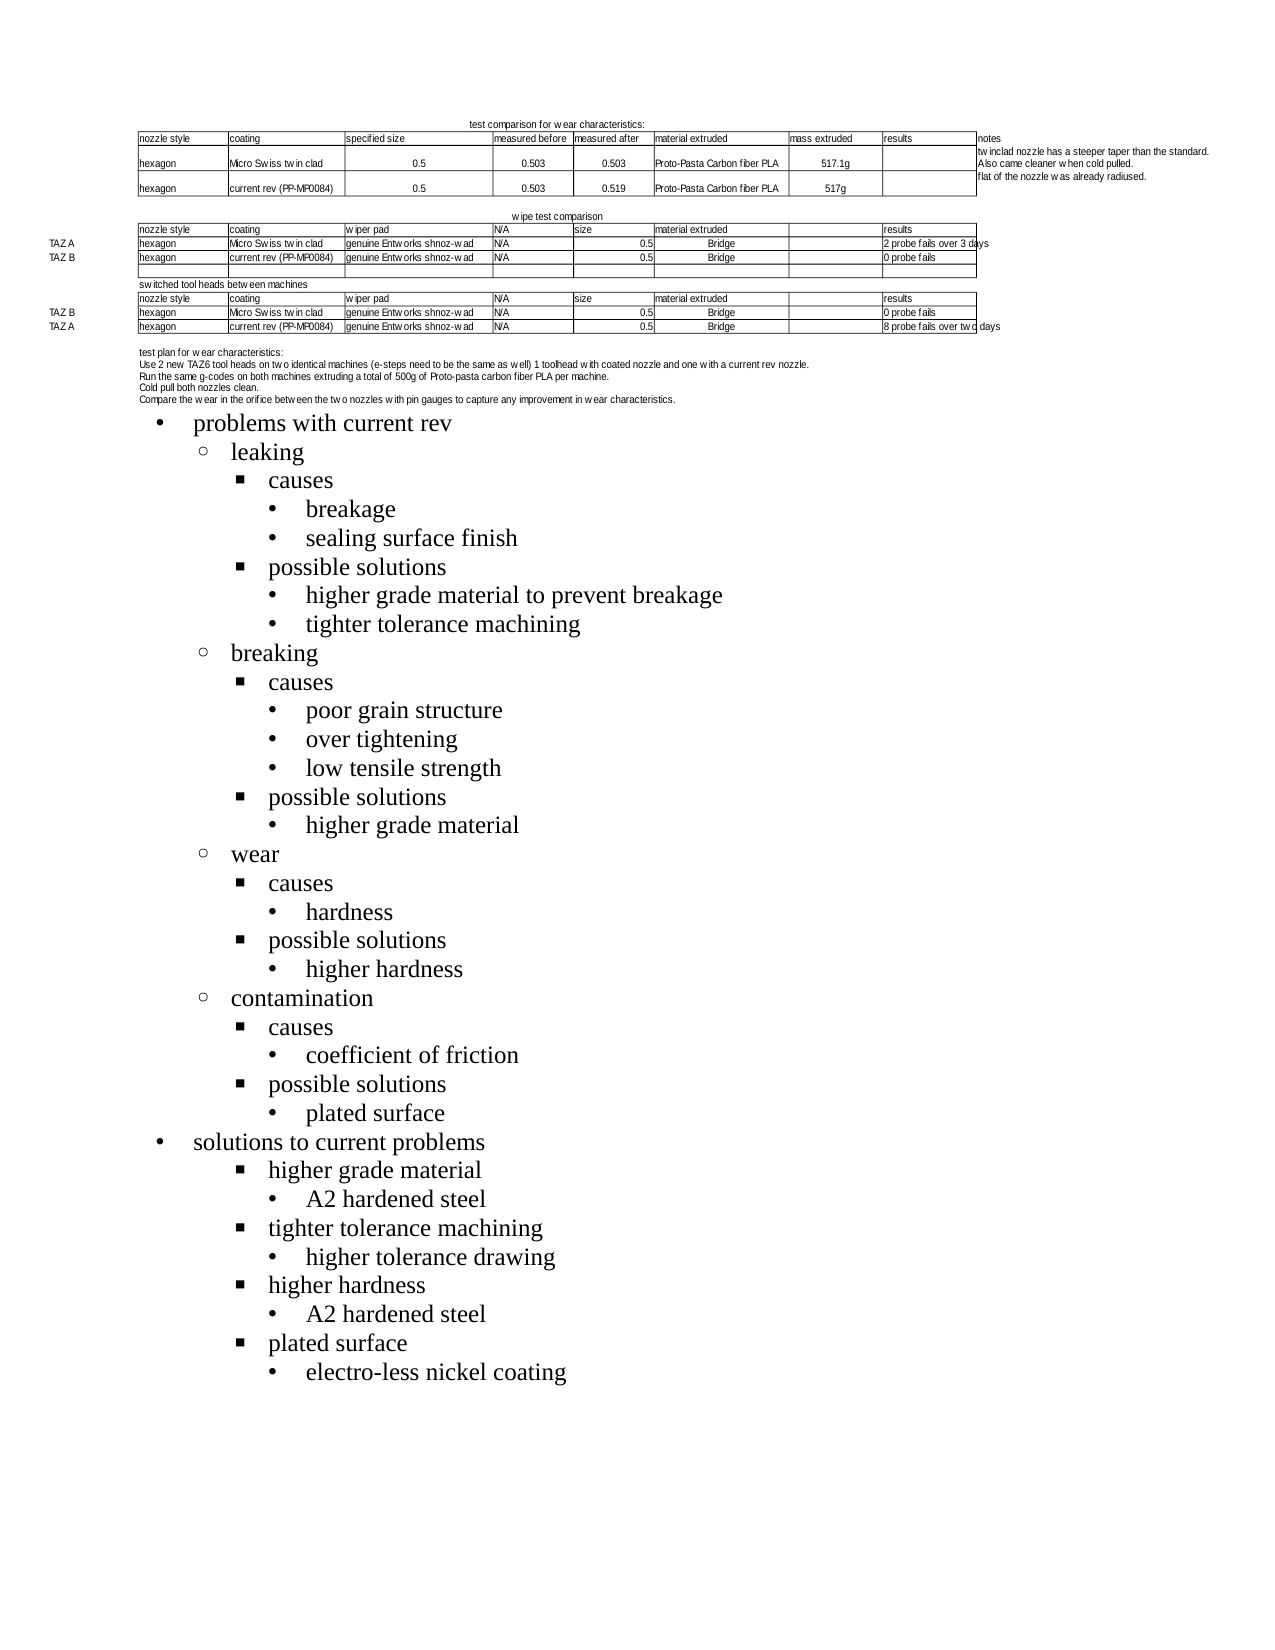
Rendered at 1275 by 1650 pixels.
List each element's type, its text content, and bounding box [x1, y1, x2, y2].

list tighter tolerance machining [268, 609, 1157, 638]
list possible solutions [231, 552, 1157, 581]
list breakage [268, 494, 1157, 523]
list higher grade material to prevent breakage [268, 581, 1157, 609]
list problems with current rev [156, 118, 1157, 437]
list possible solutions [231, 1069, 1157, 1098]
list plated surface [231, 1328, 1157, 1357]
list causes [231, 1012, 1157, 1041]
list electro-less nickel coating [268, 1357, 1157, 1386]
list hardness [268, 897, 1157, 926]
list wear [193, 839, 1157, 868]
list causes [231, 868, 1157, 897]
list higher grade material [231, 1156, 1157, 1184]
list low tensile strength [268, 753, 1157, 782]
list higher tolerance drawing [268, 1242, 1157, 1271]
list A2 hardened steel [268, 1184, 1157, 1213]
list leaking [193, 437, 1157, 466]
list poor grain structure [268, 696, 1157, 724]
list higher hardness [231, 1271, 1157, 1299]
list possible solutions [231, 782, 1157, 811]
list higher hardness [268, 954, 1157, 983]
list causes [231, 667, 1157, 696]
list A2 hardened steel [268, 1299, 1157, 1328]
list over tightening [268, 724, 1157, 753]
list plated surface [268, 1098, 1157, 1127]
list solutions to current problems [156, 1127, 1157, 1156]
list breaking [193, 638, 1157, 667]
list tighter tolerance machining [231, 1213, 1157, 1242]
list possible solutions [231, 926, 1157, 954]
list higher grade material [268, 811, 1157, 839]
list coefficient of friction [268, 1041, 1157, 1069]
list sealing surface finish [268, 523, 1157, 552]
list causes [231, 466, 1157, 494]
list contamination [193, 983, 1157, 1012]
